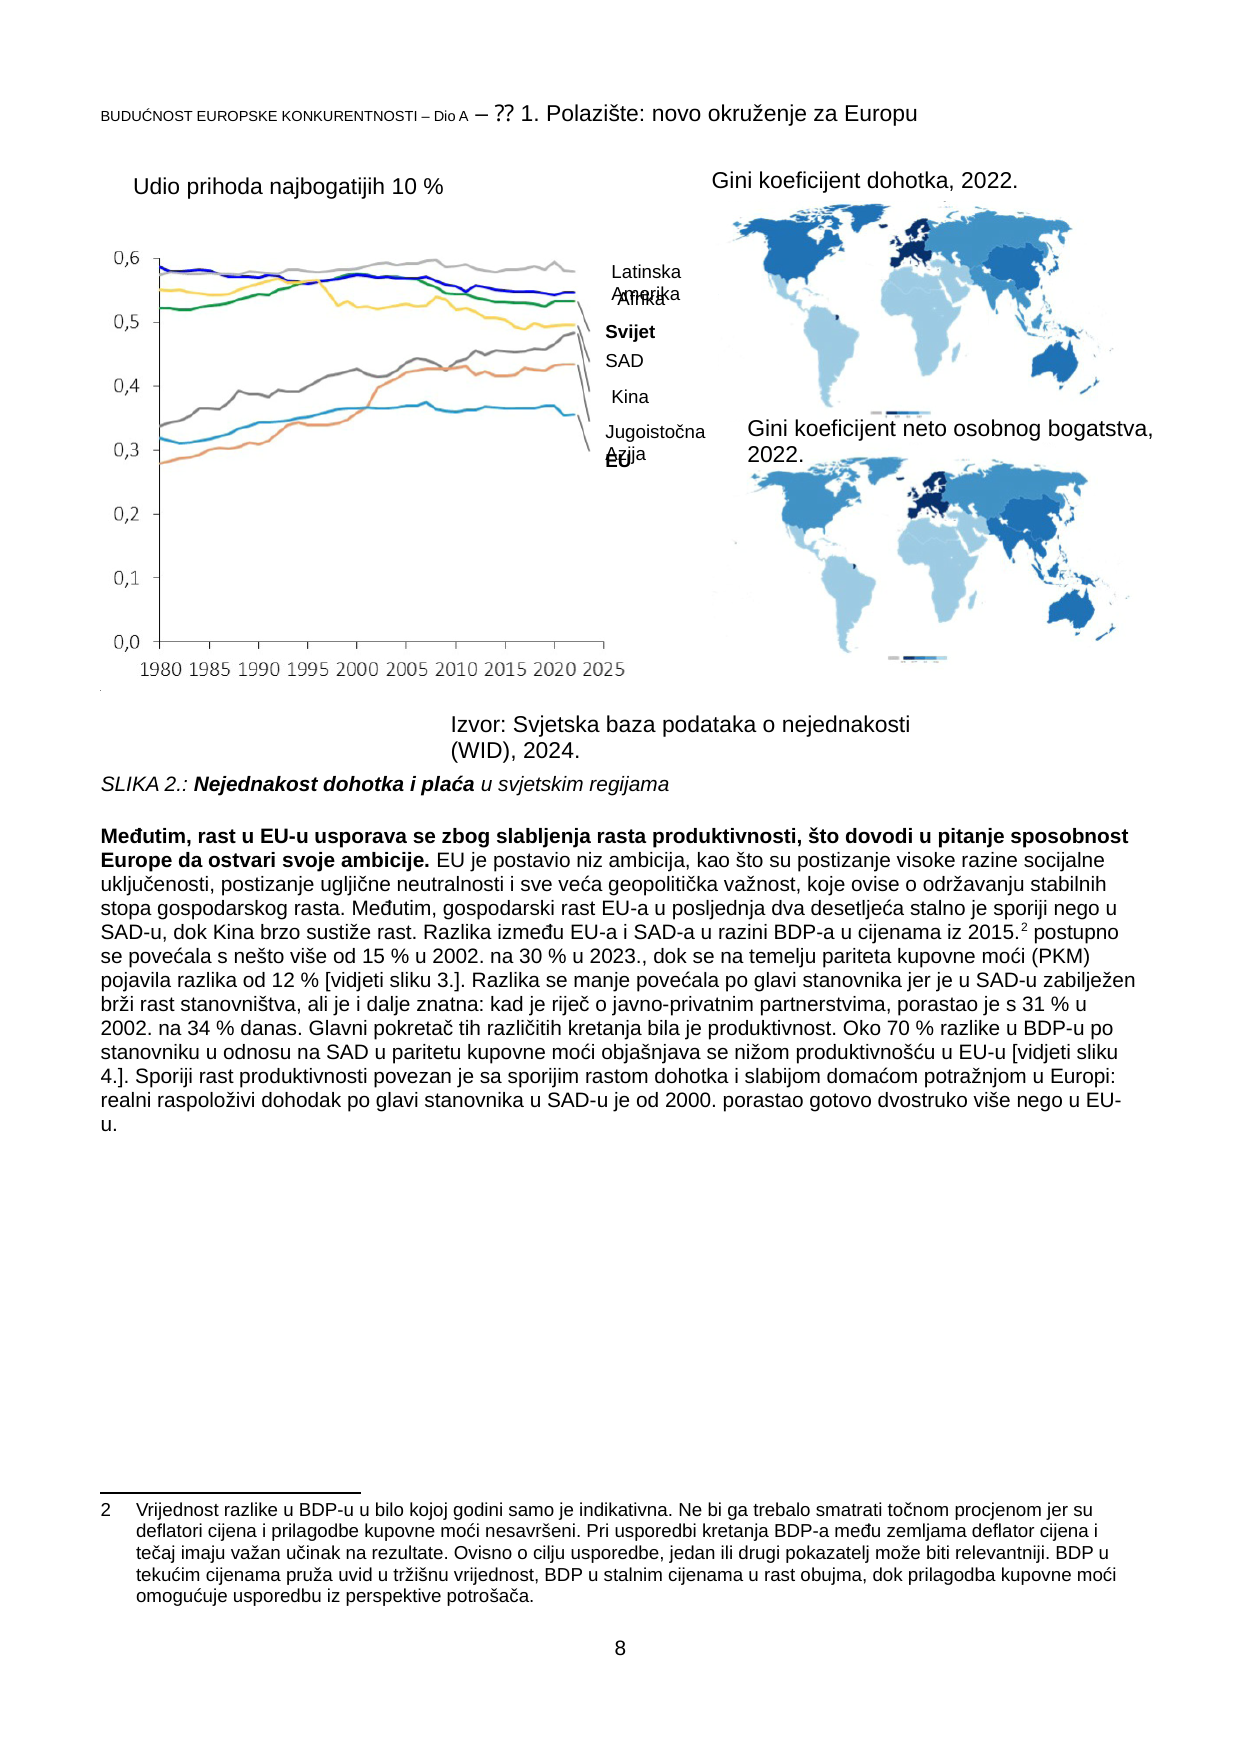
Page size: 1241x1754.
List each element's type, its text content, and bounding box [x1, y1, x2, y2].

picture [100, 173, 1223, 691]
text Vrijednost razlike u BDP-u u bilo kojoj godini samo je indikativna. Ne bi ga trebalo smatrati točnom procjenom jer su deflatori cijena i prilagodbe kupovne moći nesavršeni. Pri usporedbi kretanja BDP-a među zemljama deflator cijena i tečaj imaju važan učinak na rezultate. Ovisno o cilju usporedbe, jedan ili drugi pokazatelj može biti relevantniji. BDP u tekućim cijenama pruža uvid u tržišnu vrijednost, BDP u stalnim cijenama u rast obujma, dok prilagodba kupovne moći omogućuje usporedbu iz perspektive potrošača. [100, 1499, 1140, 1606]
text Međutim, rast u EU-u usporava se zbog slabljenja rasta produktivnosti, što dovodi u pitanje sposobnost Europe da ostvari svoje ambicije. EU je postavio niz ambicija, kao što su postizanje visoke razine socijalne uključenosti, postizanje ugljične neutralnosti i sve veća geopolitička važnost, koje ovise o održavanju stabilnih stopa gospodarskog rasta. Međutim, gospodarski rast EU-a u posljednja dva desetljeća stalno je sporiji nego u SAD-u, dok Kina brzo sustiže rast. Razlika između EU-a i SAD-a u razini BDP-a u cijenama iz 2015. postupno se povećala s nešto više od 15 % u 2002. na 30 % u 2023., dok se na temelju pariteta kupovne moći (PKM) pojavila razlika od 12 % [vidjeti sliku 3.]. Razlika se manje povećala po glavi stanovnika jer je u SAD-u zabilježen brži rast stanovništva, ali je i dalje znatna: kad je riječ o javno-privatnim partnerstvima, porastao je s 31 % u 2002. na 34 % danas. Glavni pokretač tih različitih kretanja bila je produktivnost. Oko 70 % razlike u BDP-u po stanovniku u odnosu na SAD u paritetu kupovne moći objašnjava se nižom produktivnošću u EU-u [vidjeti sliku 4.]. Sporiji rast produktivnosti povezan je sa sporijim rastom dohotka i slabijom domaćom potražnjom u Europi: realni raspoloživi dohodak po glavi stanovnika u SAD-u je od 2000. porastao gotovo dvostruko više nego u EU-u. [100, 824, 1140, 1135]
text SLIKA 2.: Nejednakost dohotka i plaća u svjetskim regijama [101, 691, 1223, 795]
picture [976, 174, 983, 187]
